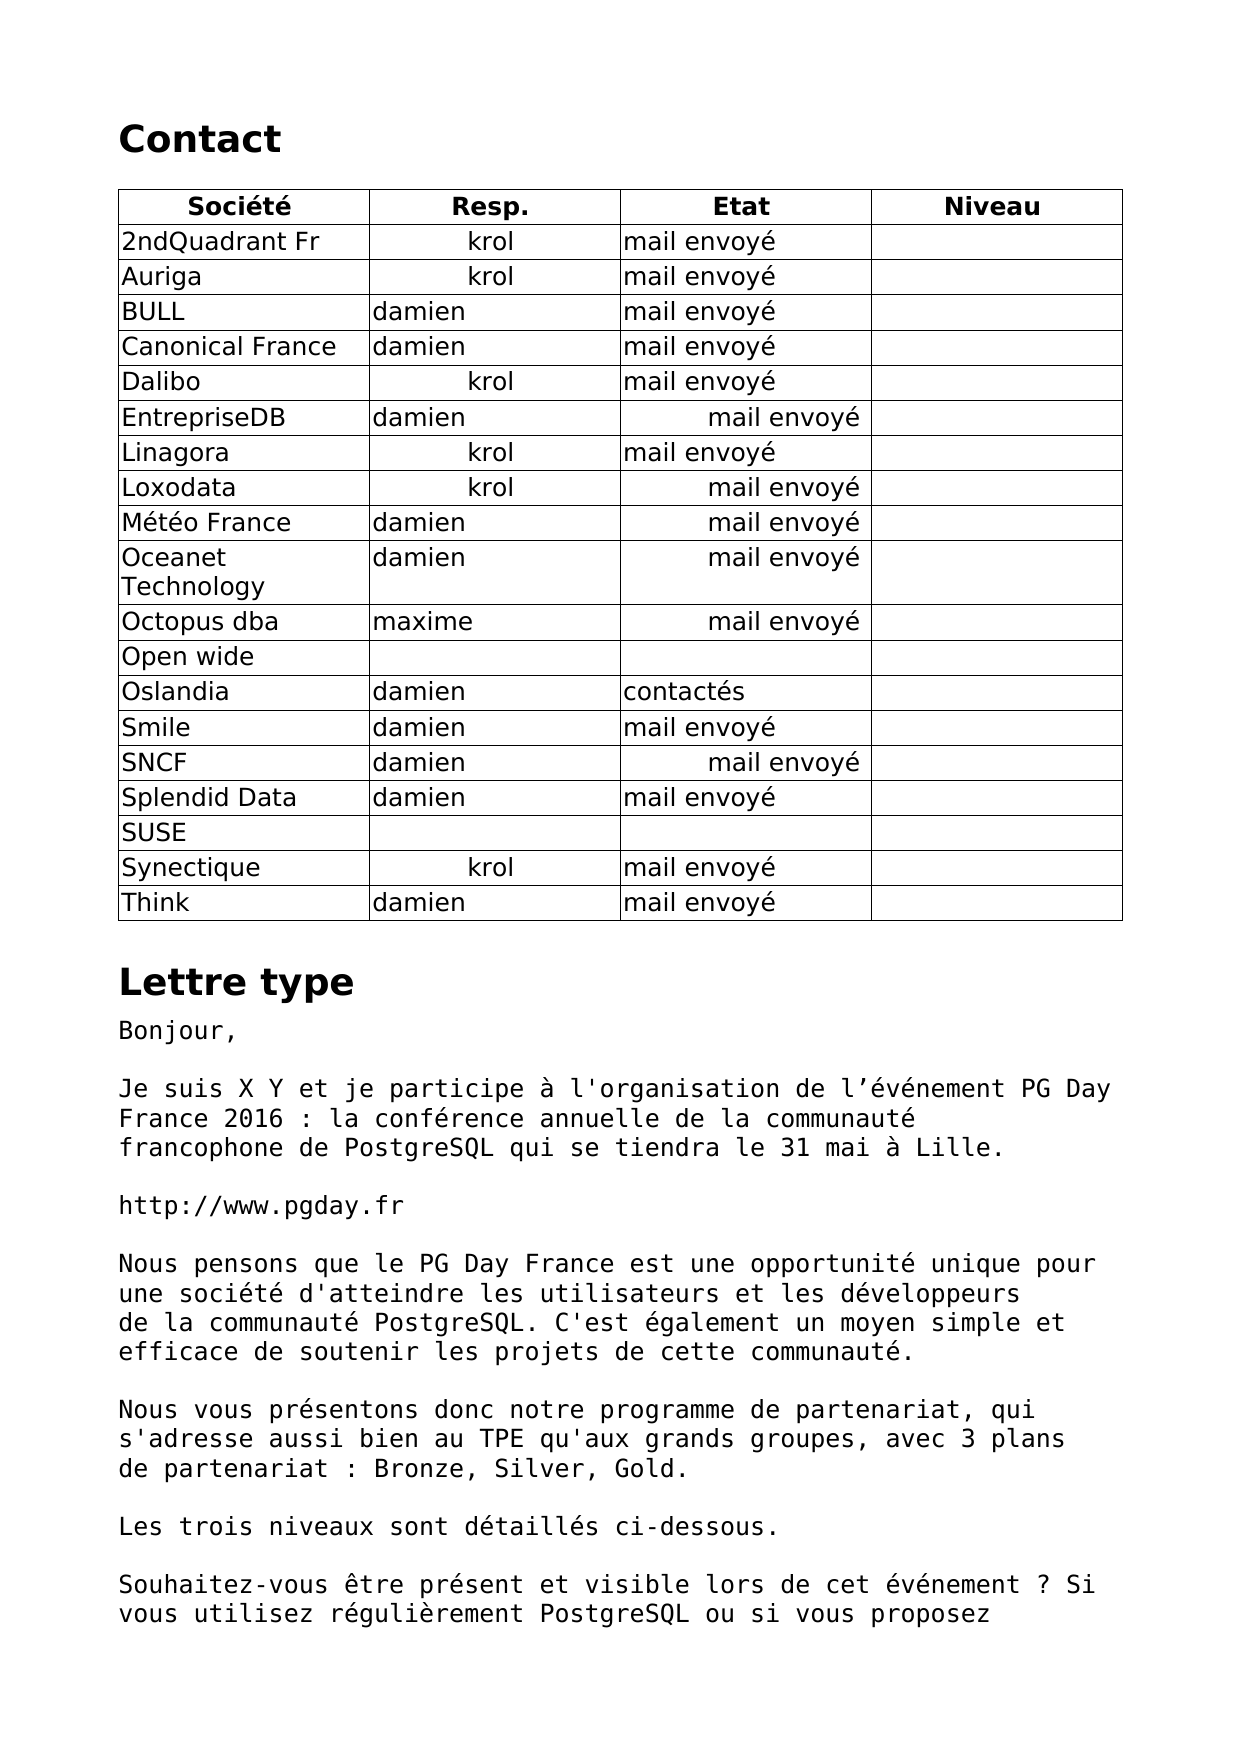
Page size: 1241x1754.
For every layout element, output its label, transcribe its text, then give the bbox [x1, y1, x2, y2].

table_cell krol [370, 471, 620, 505]
table_cell mail envoyé [621, 436, 871, 470]
table_header Société [119, 190, 369, 224]
table_cell Loxodata [119, 471, 369, 505]
table_cell EntrepriseDB [119, 401, 369, 435]
table_cell [872, 886, 1122, 920]
table_cell mail envoyé [621, 781, 871, 815]
table_cell [872, 605, 1122, 639]
table_cell SUSE [119, 816, 369, 850]
table_cell [872, 225, 1122, 259]
table_cell Octopus dba [119, 605, 369, 639]
table_cell SNCF [119, 746, 369, 780]
table_cell Smile [119, 711, 369, 745]
subtitle Lettre type [118, 960, 1122, 1004]
table_cell [872, 816, 1122, 850]
table_cell [872, 401, 1122, 435]
table_cell [872, 436, 1122, 470]
table_cell mail envoyé [621, 886, 871, 920]
table_cell [872, 295, 1122, 329]
table_cell mail envoyé [621, 506, 871, 540]
table_cell mail envoyé [621, 331, 871, 364]
table_cell [872, 746, 1122, 780]
table_cell 2ndQuadrant Fr [119, 225, 369, 259]
table_cell damien [370, 331, 620, 364]
table_cell [370, 816, 620, 850]
table_cell [872, 676, 1122, 710]
table_cell damien [370, 886, 620, 920]
table_cell [872, 506, 1122, 540]
table_cell mail envoyé [621, 366, 871, 400]
table_cell [370, 641, 620, 674]
table_cell mail envoyé [621, 260, 871, 294]
table_cell Canonical France [119, 331, 369, 364]
table_cell Open wide [119, 641, 369, 674]
table_cell mail envoyé [621, 746, 871, 780]
table_cell mail envoyé [621, 471, 871, 505]
table_cell [621, 641, 871, 674]
table_cell [872, 331, 1122, 364]
table_cell [872, 641, 1122, 674]
table_cell Splendid Data [119, 781, 369, 815]
table_cell [872, 851, 1122, 885]
table_cell Oslandia [119, 676, 369, 710]
table_cell krol [370, 851, 620, 885]
table_cell Dalibo [119, 366, 369, 400]
table_cell Linagora [119, 436, 369, 470]
subtitle Contact [118, 118, 1122, 162]
table_cell krol [370, 260, 620, 294]
table_cell [872, 471, 1122, 505]
table_header Niveau [872, 190, 1122, 224]
table_cell mail envoyé [621, 711, 871, 745]
table_cell damien [370, 781, 620, 815]
table_cell mail envoyé [621, 605, 871, 639]
table_cell maxime [370, 605, 620, 639]
table_cell Think [119, 886, 369, 920]
table_cell Auriga [119, 260, 369, 294]
table_cell krol [370, 225, 620, 259]
table_cell mail envoyé [621, 225, 871, 259]
text Bonjour, Je suis X Y et je participe à l'organisation de l’événement PG Day France 2016 : la conférence annuelle de la communauté francophone de PostgreSQL qui se tiendra le 31 mai à Lille. http://www.pgday.fr Nous pensons que le PG Day France est une opportunité unique pour une société d'atteindre les utilisateurs et les développeurs de la communauté PostgreSQL. C'est également un moyen simple et efficace de soutenir les projets de cette communauté. Nous vous présentons donc notre programme de partenariat, qui s'adresse aussi bien au TPE qu'aux grands groupes, avec 3 plans de partenariat : Bronze, Silver, Gold. Les trois niveaux sont détaillés ci-dessous. Souhaitez-vous être présent et visible lors de cet événement ? Si vous utilisez régulièrement PostgreSQL ou si vous proposez [118, 1016, 1122, 1629]
table_cell [621, 816, 871, 850]
table_cell mail envoyé [621, 295, 871, 329]
table_cell [872, 260, 1122, 294]
table_cell mail envoyé [621, 541, 871, 604]
table_cell [872, 781, 1122, 815]
table_header Etat [621, 190, 871, 224]
table_cell krol [370, 366, 620, 400]
table_cell damien [370, 506, 620, 540]
table_cell [872, 541, 1122, 604]
table_header Resp. [370, 190, 620, 224]
table_cell damien [370, 401, 620, 435]
table_cell Météo France [119, 506, 369, 540]
table_cell BULL [119, 295, 369, 329]
table_cell damien [370, 746, 620, 780]
table_cell damien [370, 295, 620, 329]
table_cell contactés [621, 676, 871, 710]
table_cell damien [370, 676, 620, 710]
table_cell [872, 366, 1122, 400]
table_cell Synectique [119, 851, 369, 885]
table_cell damien [370, 711, 620, 745]
table_cell mail envoyé [621, 401, 871, 435]
table_cell krol [370, 436, 620, 470]
table_cell mail envoyé [621, 851, 871, 885]
table_cell damien [370, 541, 620, 604]
table_cell [872, 711, 1122, 745]
table_cell Oceanet Technology [119, 541, 369, 604]
